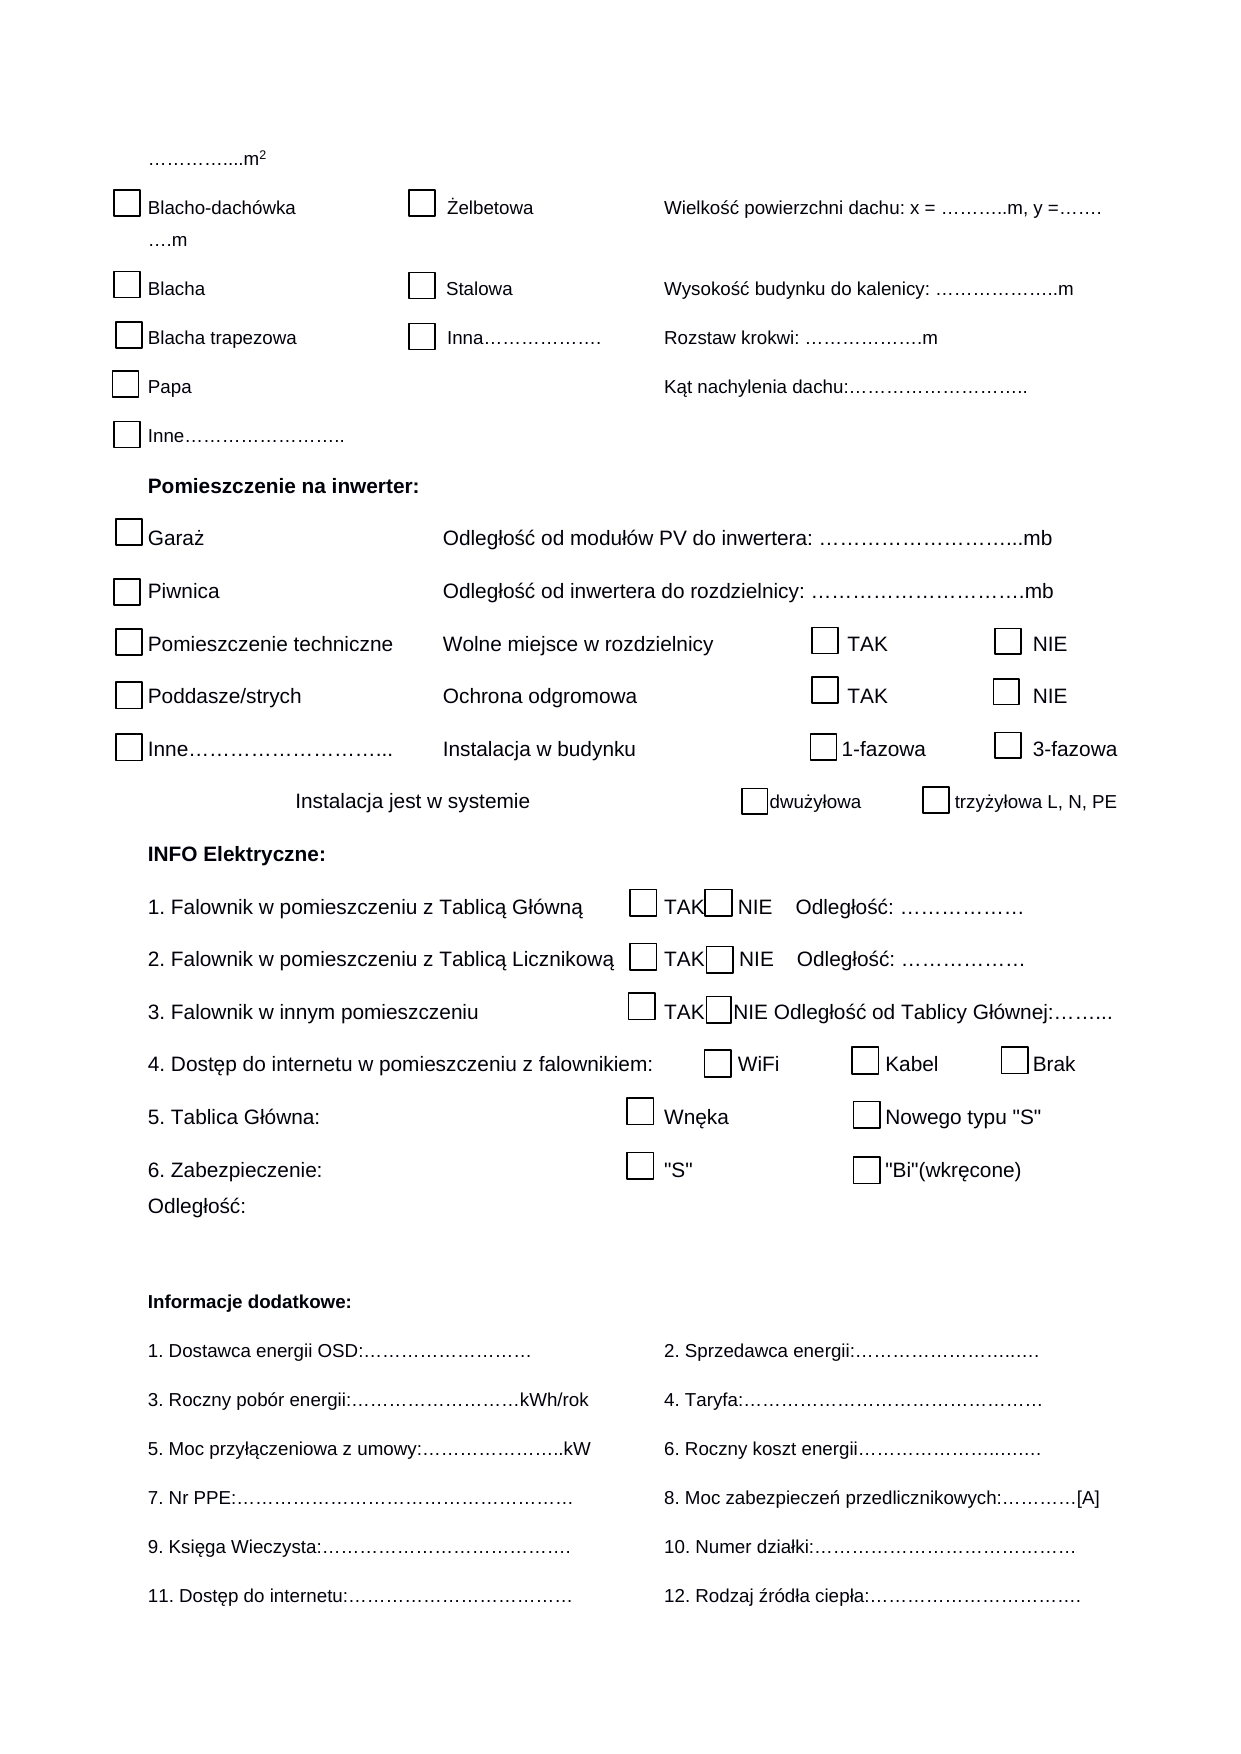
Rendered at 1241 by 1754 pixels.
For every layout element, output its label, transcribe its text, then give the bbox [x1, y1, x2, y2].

text Stalowa Wysokość budynku do kalenicy: ………………..m [436, 278, 1122, 299]
text 5. Tablica Główna: Wnęka [148, 1105, 853, 1129]
text trzyżyłowa L, N, PE [950, 789, 1122, 813]
text NIE Odległość: ……………… [734, 947, 1122, 971]
text Nowego typu "S" [881, 1105, 1122, 1129]
text Pomieszczenie na inwerter: [148, 474, 1122, 498]
text 3. Falownik w innym pomieszczeniu TAK [148, 1000, 706, 1024]
text Pomieszczenie techniczne Wolne miejsce w rozdzielnicy TAK [148, 631, 994, 655]
text Papa Kąt nachylenia dachu:……………………….. [148, 376, 1122, 397]
text Blacha [148, 278, 408, 299]
text NIE [1022, 631, 1122, 655]
text WiFi Kabel Brak [732, 1052, 1122, 1076]
text Inne………………………... Instalacja w budynku [148, 737, 810, 761]
text Blacho-dachówka Żelbetowa Wielkość powierzchni dachu: x = ………..m, y =…….….m [148, 197, 1122, 250]
text 5. Moc przyłączeniowa z umowy:…………………..kW 6. Roczny koszt energii…………………..….… [148, 1438, 1122, 1459]
text Piwnica Odległość od inwertera do rozdzielnicy: ………………………….mb [148, 579, 1122, 603]
text 6. Zabezpieczenie: "S" "Bi"(wkręcone) Odległość: [148, 1157, 1122, 1260]
text 1. Falownik w pomieszczeniu z Tablicą Główną TAK NIE Odległość: ……………… [148, 894, 1122, 918]
text Instalacja jest w systemie [148, 789, 741, 813]
text Garaż Odległość od modułów PV do inwertera: ………………………...mb [148, 526, 1122, 550]
text 3. Roczny pobór energii:………………………kWh/rok 4. Taryfa:………………………………………… [148, 1389, 1122, 1410]
text Poddasze/strych Ochrona odgromowa TAK NIE [148, 684, 1122, 708]
text 1-fazowa 3-fazowa [837, 737, 1122, 761]
text 1. Dostawca energii OSD:……………………… 2. Sprzedawca energii:……………………..…. [148, 1340, 1122, 1361]
text NIE Odległość od Tablicy Głównej:……... [732, 1000, 1122, 1024]
text 11. Dostęp do internetu:……………………………… 12. Rodzaj źródła ciepła:……………………………. [148, 1584, 1122, 1606]
text INFO Elektryczne: [148, 842, 1122, 866]
text …………....m2 [148, 148, 1122, 169]
text Inne…………………….. [148, 425, 1122, 446]
text Inna………………. Rozstaw krokwi: ……………….m [436, 327, 1122, 348]
text Informacje dodatkowe: [148, 1291, 1122, 1312]
text 9. Księga Wieczysta:…………………………………. 10. Numer działki:…………………………………… [148, 1536, 1122, 1557]
text TAK [657, 947, 706, 971]
text dwużyłowa [768, 789, 922, 813]
text 4. Dostęp do internetu w pomieszczeniu z falownikiem: [148, 1052, 704, 1076]
text Blacha trapezowa [148, 327, 408, 348]
text 2. Falownik w pomieszczeniu z Tablicą Licznikową [148, 947, 629, 971]
text 7. Nr PPE:……………………………………………… 8. Moc zabezpieczeń przedlicznikowych:…………[A] [148, 1487, 1122, 1508]
